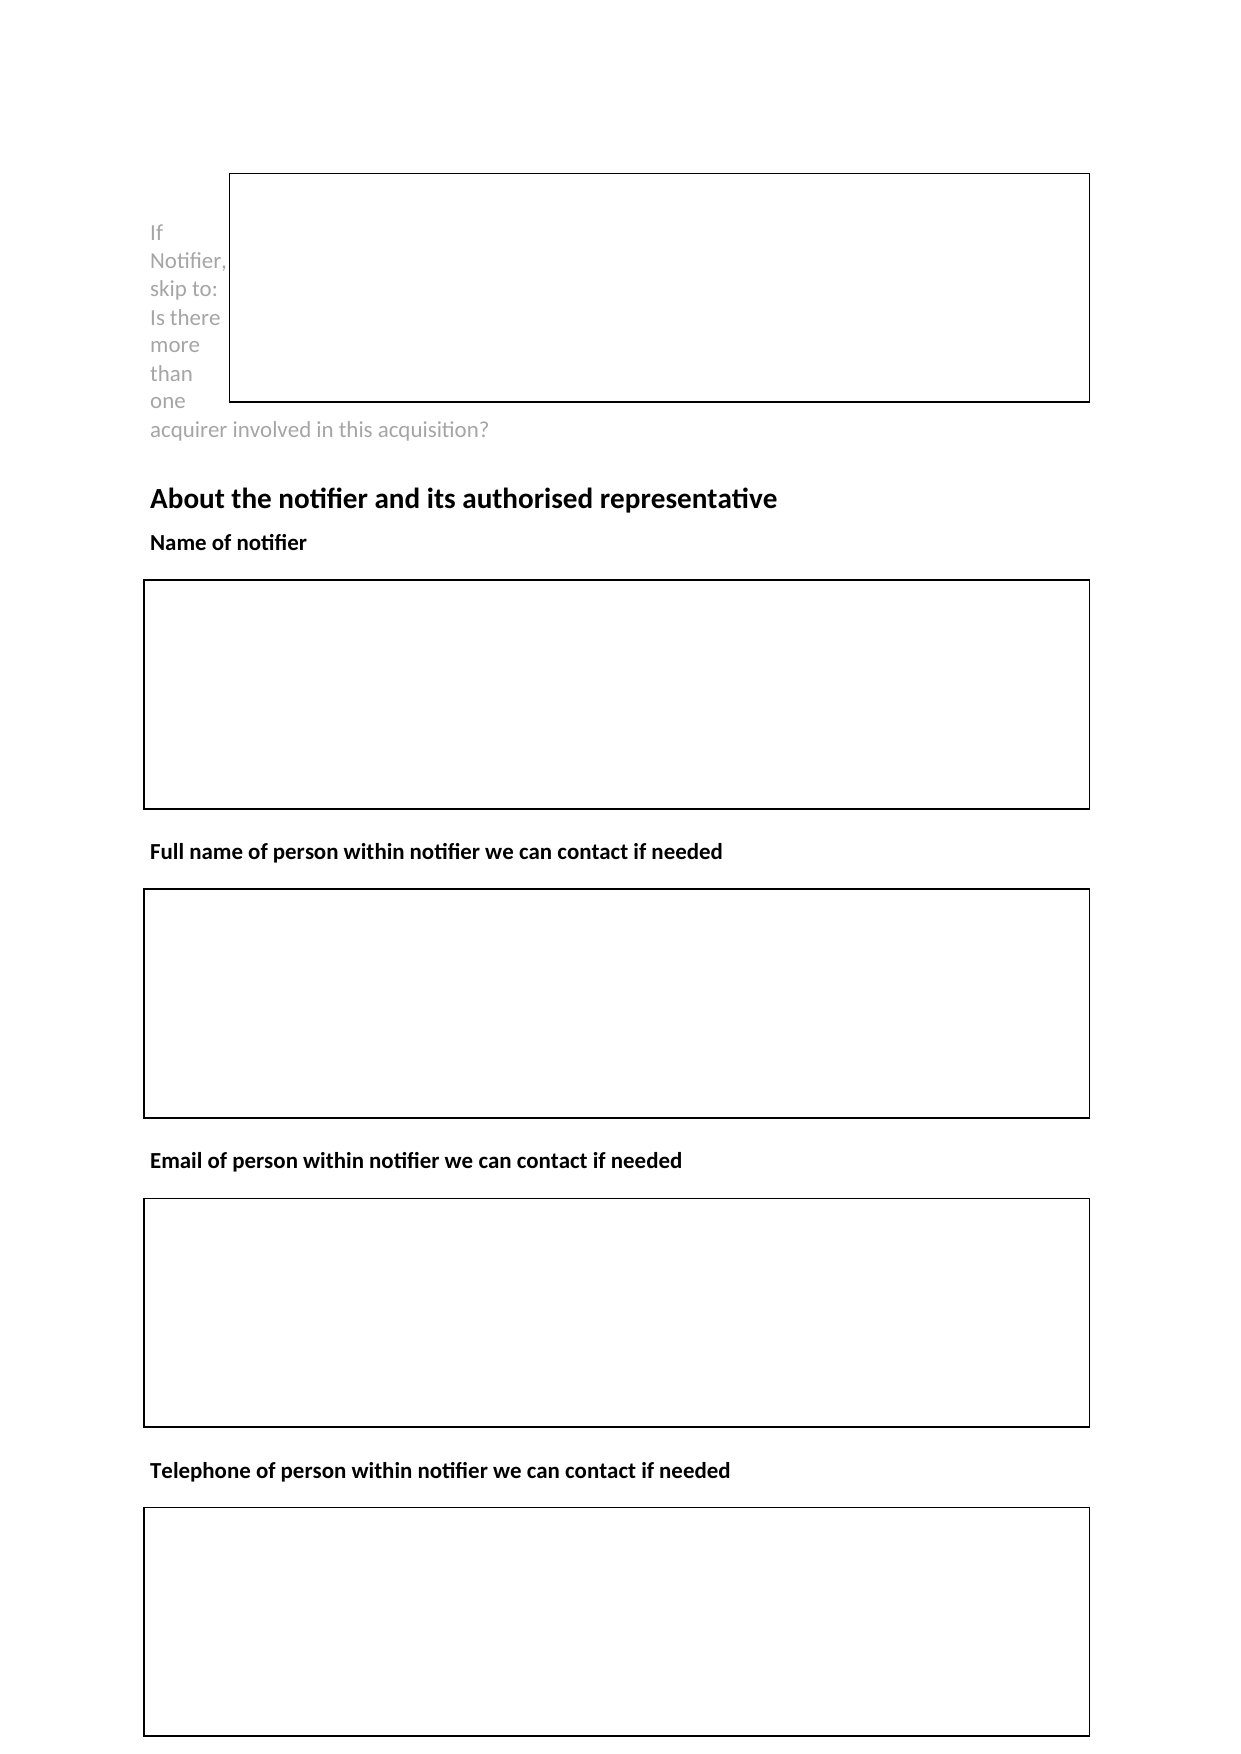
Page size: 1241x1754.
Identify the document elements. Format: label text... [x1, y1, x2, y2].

text [145, 581, 1089, 808]
text [145, 890, 1089, 1117]
text Full name of person within notifier we can contact if needed [150, 837, 1090, 866]
text If Notifier, skip to: Is there more than one acquirer involved in this acquisition? [150, 218, 1090, 443]
text About the notifier and its authorised representative [150, 480, 1090, 516]
text Telephone of person within notifier we can contact if needed [150, 1456, 1090, 1484]
text Email of person within notifier we can contact if needed [150, 1147, 1090, 1175]
text [145, 1199, 1089, 1426]
text [145, 1508, 1089, 1735]
text Name of notifier [150, 528, 1090, 556]
